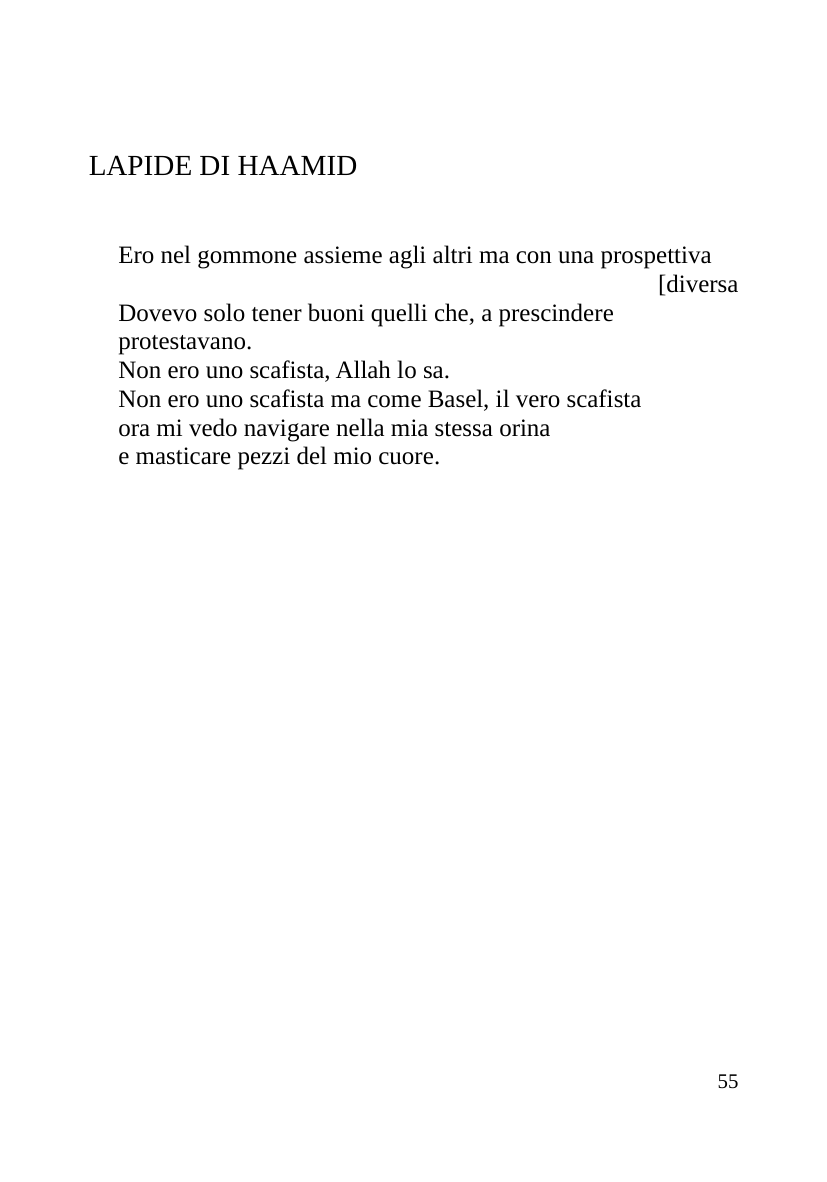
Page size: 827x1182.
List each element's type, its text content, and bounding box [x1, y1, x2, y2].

text LAPIDE DI HAAMID [88, 148, 738, 181]
text [diversa [88, 269, 738, 298]
text protestavano. [88, 326, 738, 355]
text Non ero uno scafista ma come Basel, il vero scafista [88, 384, 738, 413]
text ora mi vedo navigare nella mia stessa orina [88, 413, 738, 441]
text Ero nel gommone assieme agli altri ma con una prospettiva [88, 240, 738, 269]
text e masticare pezzi del mio cuore. [88, 441, 738, 470]
text Non ero uno scafista, Allah lo sa. [88, 355, 738, 384]
text Dovevo solo tener buoni quelli che, a prescindere [88, 298, 738, 326]
